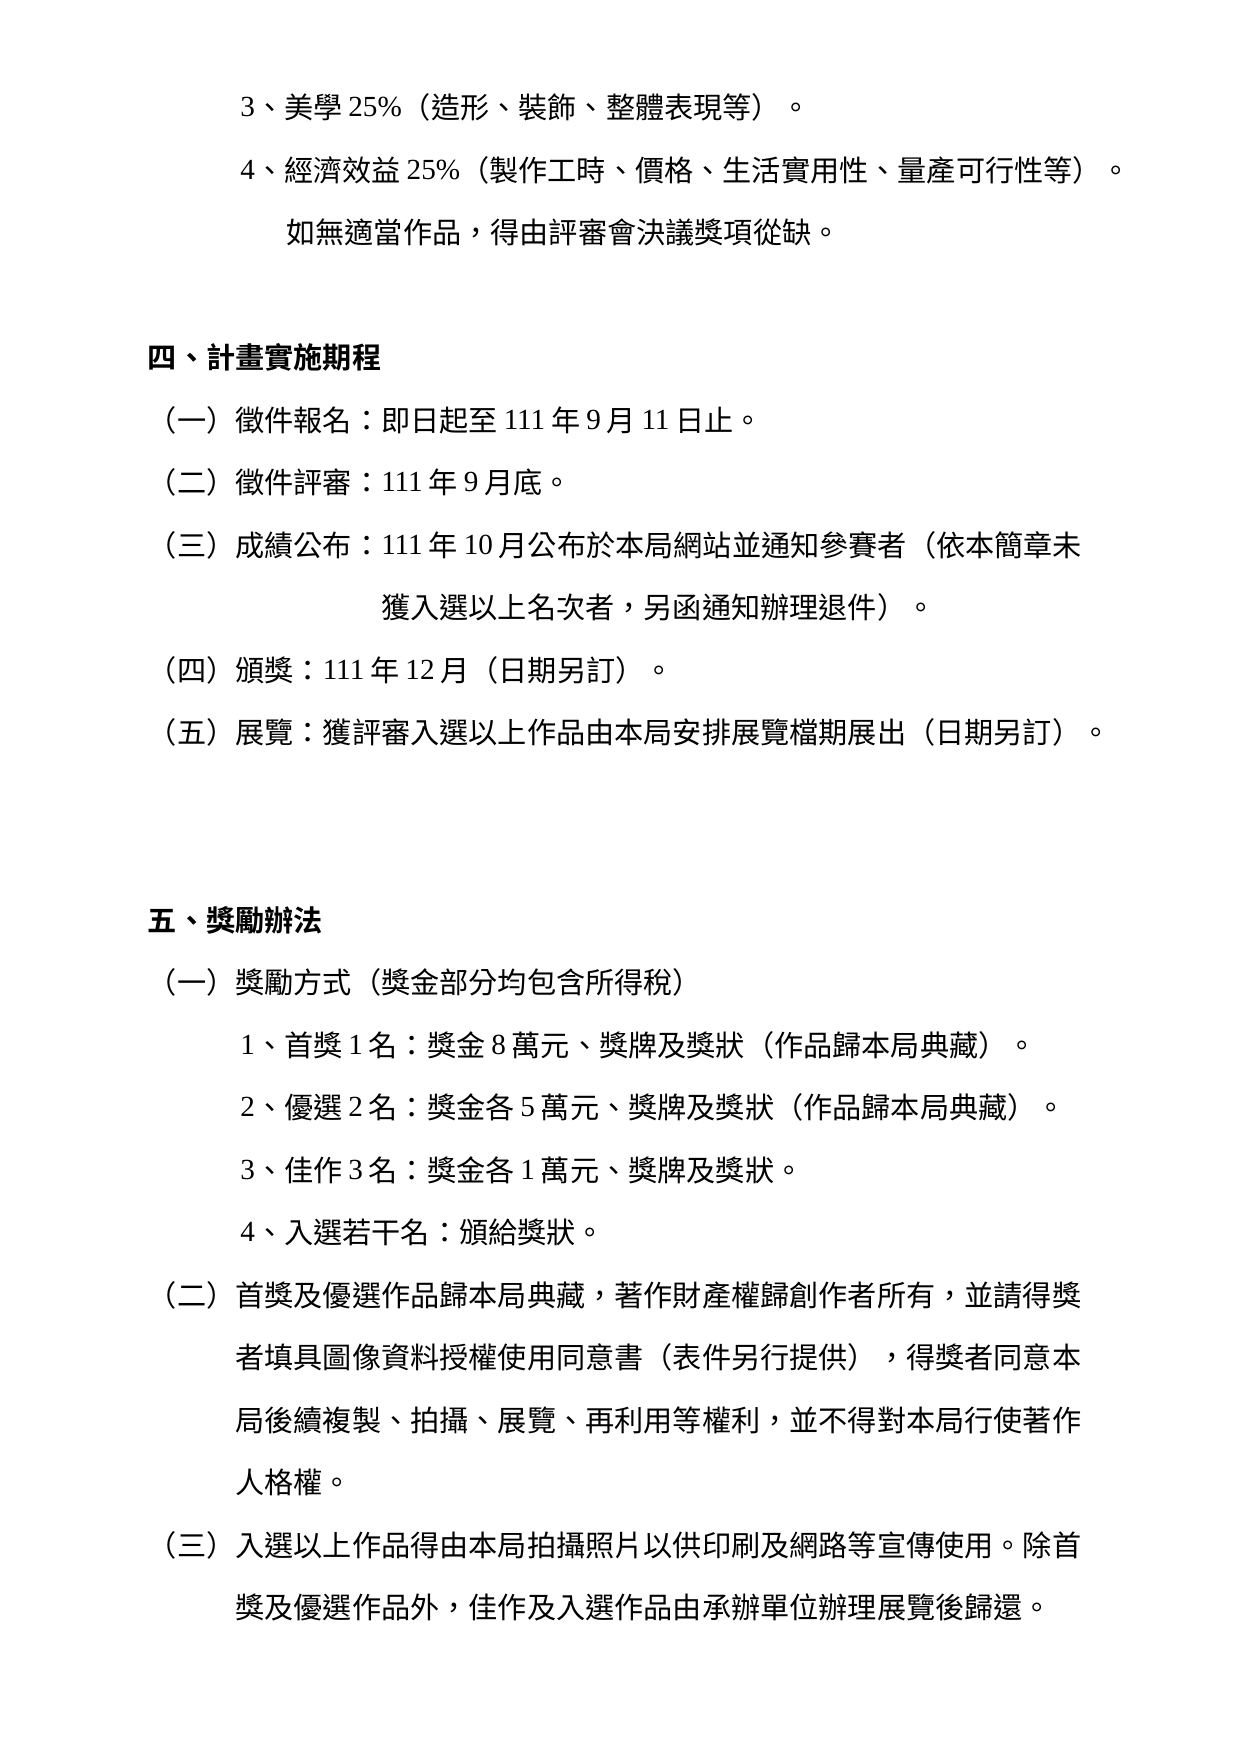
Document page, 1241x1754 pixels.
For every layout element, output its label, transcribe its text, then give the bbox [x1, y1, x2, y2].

text 3、美學25%（造形、裝飾、整體表現等）。 [240, 64, 1092, 127]
text 如無適當作品，得由評審會決議獎項從缺。 [286, 189, 1137, 252]
text （一）徵件報名：即日起至111年9月11日止。 [148, 377, 1092, 439]
text （三）入選以上作品得由本局拍攝照片以供印刷及網路等宣傳使用。除首獎及優選作品外，佳作及入選作品由承辦單位辦理展覽後歸還。 [148, 1502, 1092, 1627]
text （一）獎勵方式（獎金部分均包含所得稅） [148, 939, 1092, 1002]
text （四）頒獎：111年12月（日期另訂）。 [148, 627, 1092, 689]
text 4、入選若干名：頒給獎狀。 [240, 1189, 1092, 1252]
text （二）徵件評審：111年9月底。 [148, 439, 1092, 502]
text 4、經濟效益25%（製作工時、價格、生活實用性、量產可行性等）。 [240, 127, 1137, 189]
text 3、佳作3名：獎金各1萬元、獎牌及獎狀。 [240, 1127, 1092, 1189]
text 1、首獎1名：獎金8萬元、獎牌及獎狀（作品歸本局典藏）。 [240, 1002, 1092, 1064]
text 五、獎勵辦法 [148, 877, 1092, 939]
text 2、優選2名：獎金各5萬元、獎牌及獎狀（作品歸本局典藏）。 [240, 1064, 1092, 1127]
text （五）展覽：獲評審入選以上作品由本局安排展覽檔期展出（日期另訂）。 [148, 689, 1092, 752]
text （二）首獎及優選作品歸本局典藏，著作財產權歸創作者所有，並請得獎者填具圖像資料授權使用同意書（表件另行提供），得獎者同意本局後續複製、拍攝、展覽、再利用等權利，並不得對本局行使著作人格權。 [148, 1252, 1092, 1502]
text 四、計畫實施期程 [148, 314, 1092, 377]
text （三）成績公布：111年10月公布於本局網站並通知參賽者（依本簡章未獲入選以上名次者，另函通知辦理退件）。 [148, 502, 1092, 627]
